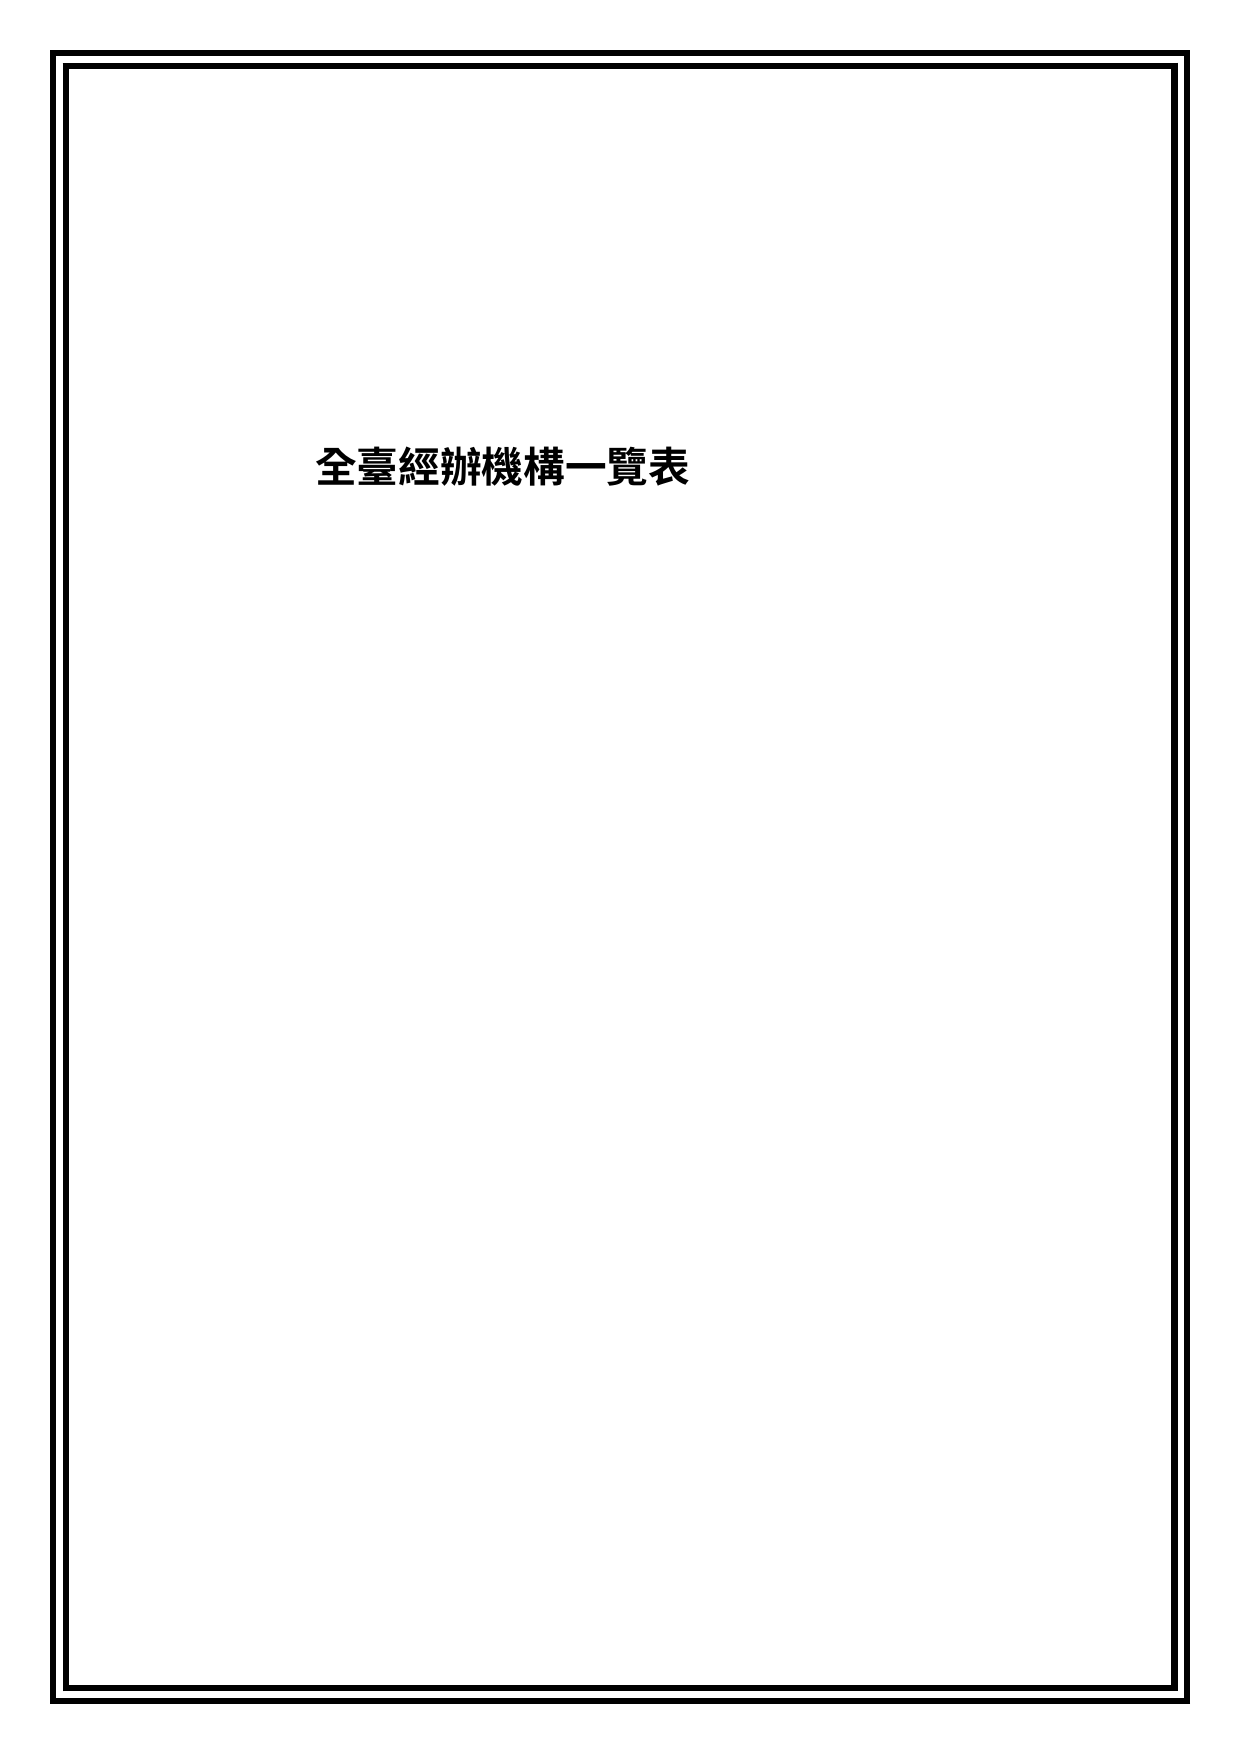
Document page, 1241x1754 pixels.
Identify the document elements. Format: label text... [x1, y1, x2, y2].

subtitle 全臺經辦機構一覽表 [228, 427, 1053, 502]
